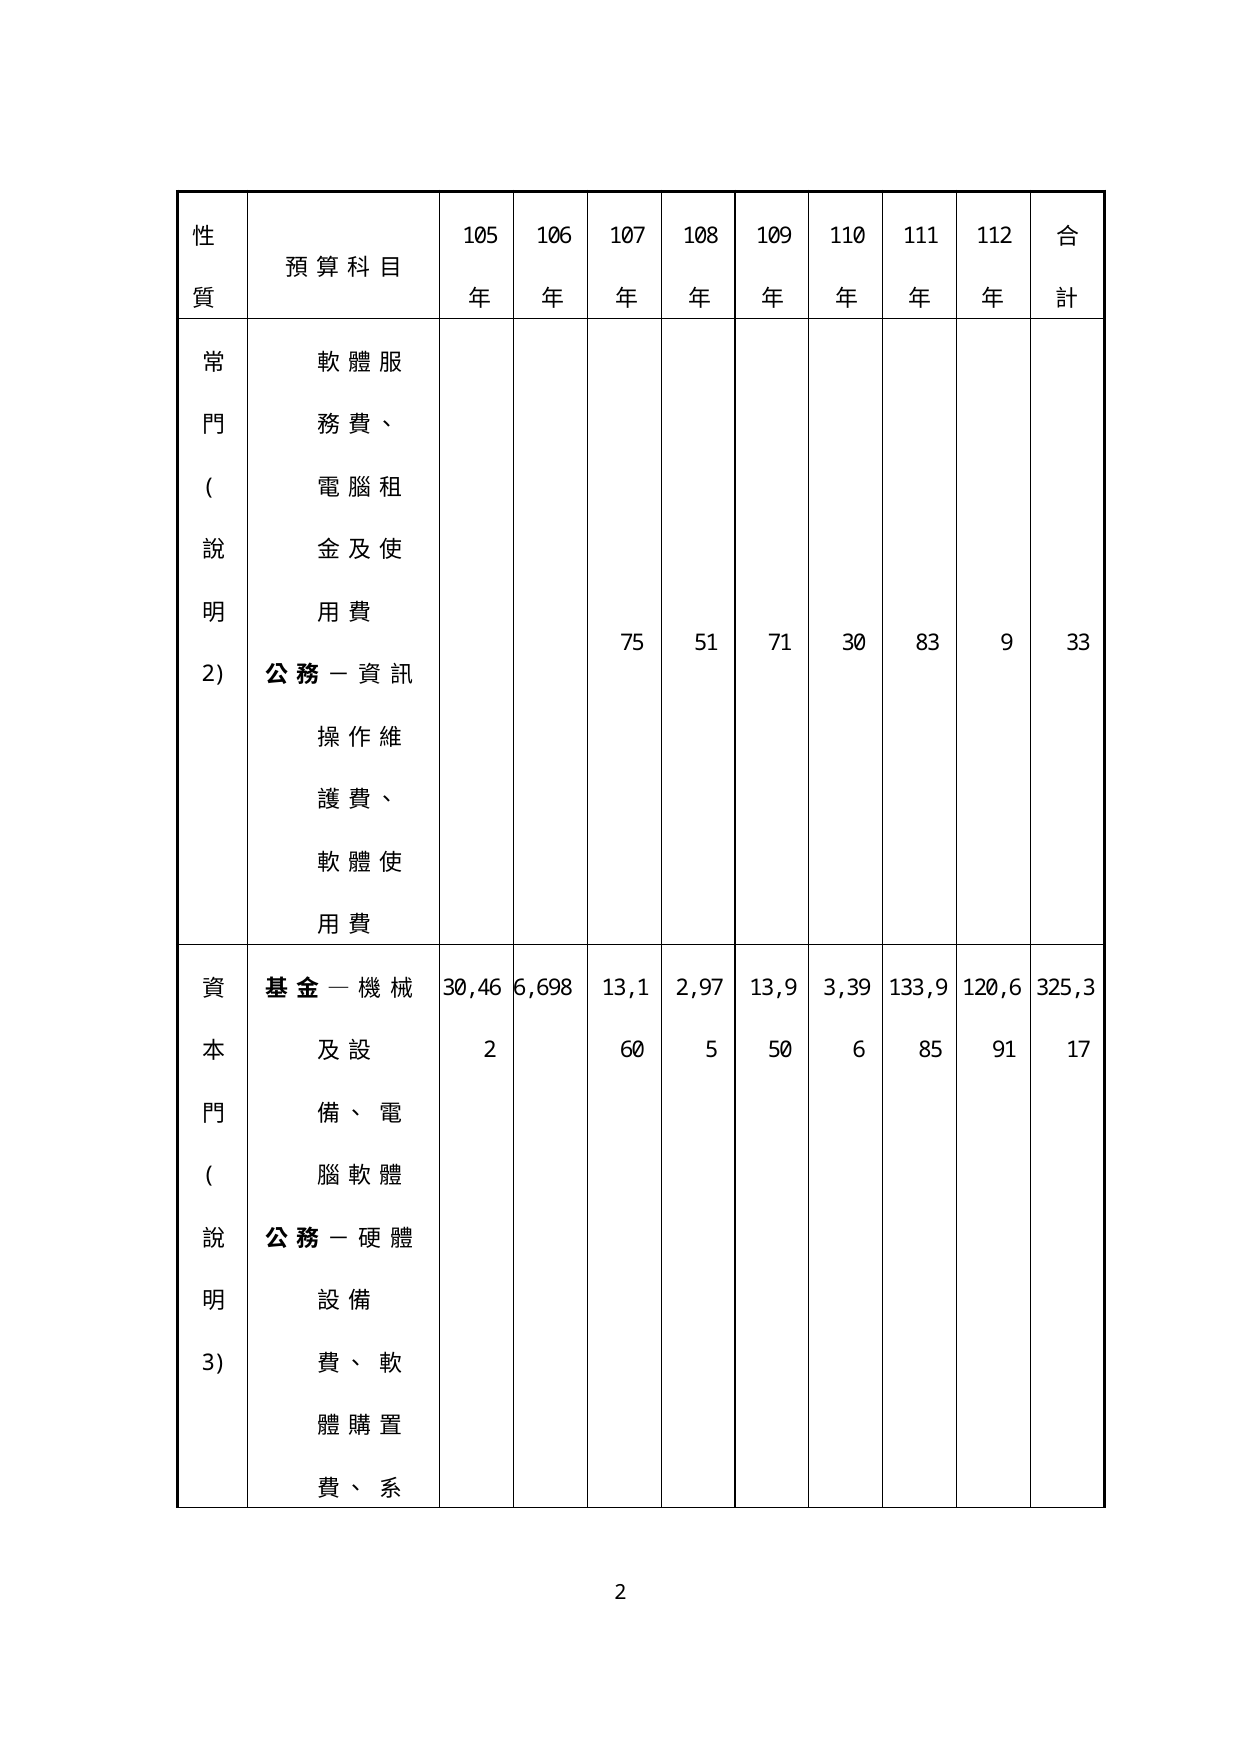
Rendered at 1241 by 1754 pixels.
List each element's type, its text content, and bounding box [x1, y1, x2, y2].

table_header 合計 [1031, 193, 1103, 318]
table_cell 基金—機械及設備、電腦軟體 公務－硬體設備費、軟體購置費、系 [248, 945, 439, 1507]
table_cell 13,160 [588, 945, 661, 1507]
table_header 預算科目 [248, 193, 439, 318]
table_cell 13,950 [736, 945, 808, 1507]
table_cell 51 [662, 319, 734, 944]
table_header 性質 [179, 193, 247, 318]
table_cell 325,317 [1031, 945, 1103, 1507]
table_cell 6,698 [514, 945, 587, 1507]
table_cell 83 [883, 319, 956, 944]
table_header 110年 [809, 193, 882, 318]
table_cell 資本門(說明3) [179, 945, 247, 1507]
table_header 105年 [440, 193, 513, 318]
table_cell [514, 319, 587, 944]
table_header 111年 [883, 193, 956, 318]
table_cell 75 [588, 319, 661, 944]
table_cell [440, 319, 513, 944]
table_cell 120,691 [957, 945, 1030, 1507]
table_header 108年 [662, 193, 734, 318]
table_cell 30 [809, 319, 882, 944]
table_cell 9 [957, 319, 1030, 944]
table_cell 133,985 [883, 945, 956, 1507]
table_cell 33 [1031, 319, 1103, 944]
table_cell 3,396 [809, 945, 882, 1507]
table_header 106年 [514, 193, 587, 318]
table_cell 2,975 [662, 945, 734, 1507]
table_header 112年 [957, 193, 1030, 318]
table_header 109年 [736, 193, 808, 318]
table_cell 71 [736, 319, 808, 944]
table_cell 30,462 [440, 945, 513, 1507]
table_cell 軟體服務費、電腦租金及使用費 公務－資訊操作維護費、軟體使用費 [248, 319, 439, 944]
table_header 107年 [588, 193, 661, 318]
table_cell 常門(說明2) [179, 319, 247, 944]
